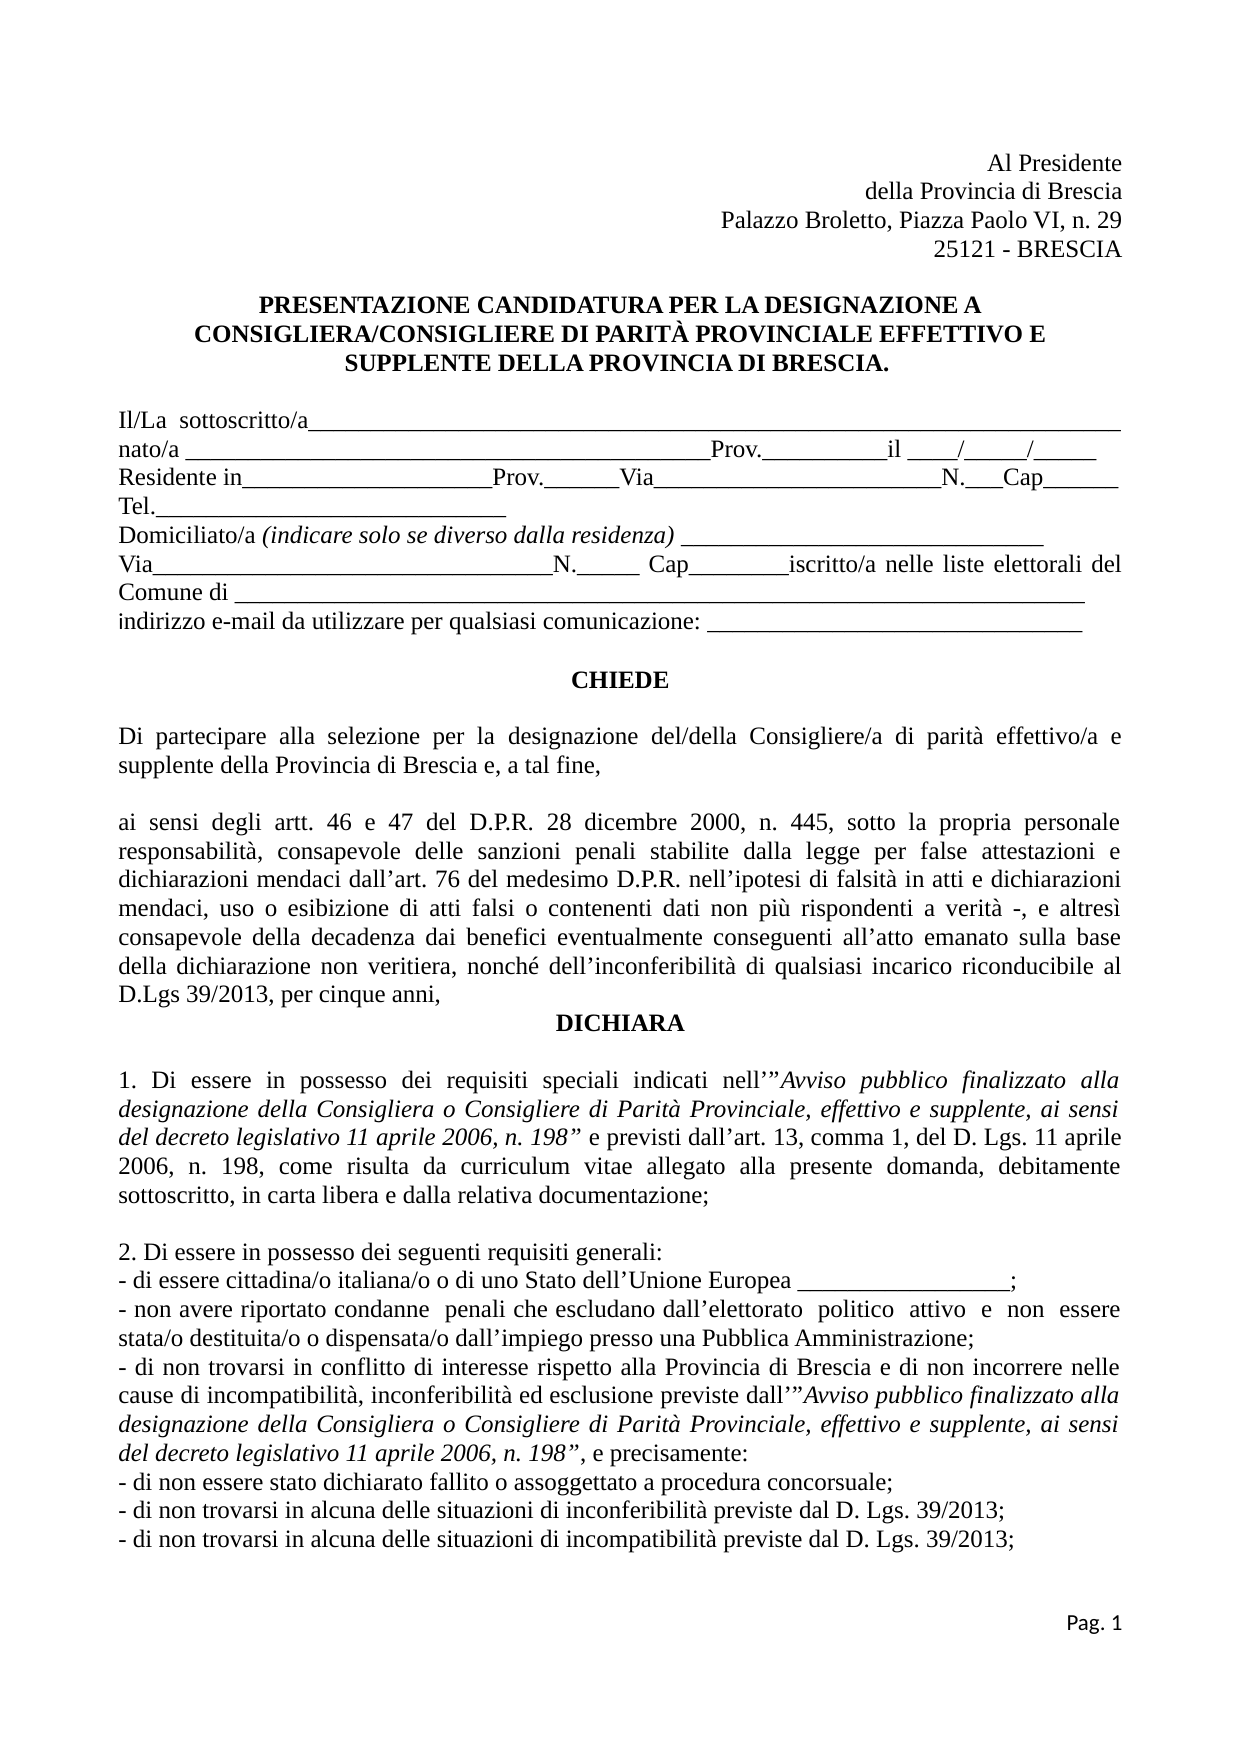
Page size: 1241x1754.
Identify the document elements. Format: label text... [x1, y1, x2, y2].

text 2. Di essere in possesso dei seguenti requisiti generali: [118, 1237, 1122, 1266]
text Domiciliato/a (indicare solo se diverso dalla residenza) _____________________________ [118, 520, 1122, 549]
text Il/La sottoscritto/a_________________________________________________________________ [118, 405, 1122, 434]
text - di non trovarsi in alcuna delle situazioni di incompatibilità previste dal D. Lgs. 39/2013; [118, 1524, 1122, 1553]
text Al Presidente [118, 148, 1122, 176]
text - di essere cittadina/o italiana/o o di uno Stato dell’Unione Europea _________________; [118, 1266, 1122, 1294]
text DICHIARA [118, 1008, 1122, 1037]
text - di non trovarsi in conflitto di interesse rispetto alla Provincia di Brescia e di non incorrere nelle cause di incompatibilità, inconferibilità ed esclusione previste dall’”Avviso pubblico finalizzato alla designazione della Consigliera o Consigliere di Parità Provinciale, effettivo e supplente, ai sensi del decreto legislativo 11 aprile 2006, n. 198”, e precisamente: [118, 1352, 1122, 1467]
text 25121 - BRESCIA [118, 234, 1122, 263]
text - di non essere stato dichiarato fallito o assoggettato a procedura concorsuale; [118, 1467, 1122, 1496]
text Tel.____________________________ [118, 491, 1122, 520]
text nato/a __________________________________________Prov.__________il ____/_____/_____ Residente in____________________Prov.______Via_______________________N.___Cap______ [118, 434, 1122, 491]
text Di partecipare alla selezione per la designazione del/della Consigliere/a di parità effettivo/a e supplente della Provincia di Brescia e, a tal fine, [118, 721, 1122, 779]
text Presentazione candidatura per la designazione a Consigliera/Consigliere di Parità Provinciale effettivo e supplente della Provincia di Brescia. [118, 291, 1122, 377]
text 1. Di essere in possesso dei requisiti speciali indicati nell’”Avviso pubblico finalizzato alla designazione della Consigliera o Consigliere di Parità Provinciale, effettivo e supplente, ai sensi del decreto legislativo 11 aprile 2006, n. 198” e previsti dall’art. 13, comma 1, del D. Lgs. 11 aprile 2006, n. 198, come risulta da curriculum vitae allegato alla presente domanda, debitamente sottoscritto, in carta libera e dalla relativa documentazione; [118, 1065, 1122, 1209]
text - di non trovarsi in alcuna delle situazioni di inconferibilità previste dal D. Lgs. 39/2013; [118, 1496, 1122, 1524]
text - non avere riportato condanne penali che escludano dall’elettorato politico attivo e non essere stata/o destituita/o o dispensata/o dall’impiego presso una Pubblica Amministrazione; [118, 1294, 1122, 1352]
text della Provincia di Brescia [118, 176, 1122, 205]
text indirizzo e-mail da utilizzare per qualsiasi comunicazione: ______________________________ [118, 606, 1122, 635]
text CHIEDE [118, 665, 1122, 693]
text Palazzo Broletto, Piazza Paolo VI, n. 29 [118, 205, 1122, 234]
text ai sensi degli artt. 46 e 47 del D.P.R. 28 dicembre 2000, n. 445, sotto la propria personale responsabilità, consapevole delle sanzioni penali stabilite dalla legge per false attestazioni e dichiarazioni mendaci dall’art. 76 del medesimo D.P.R. nell’ipotesi di falsità in atti e dichiarazioni mendaci, uso o esibizione di atti falsi o contenenti dati non più rispondenti a verità -, e altresì consapevole della decadenza dai benefici eventualmente conseguenti all’atto emanato sulla base della dichiarazione non veritiera, nonché dell’inconferibilità di qualsiasi incarico riconducibile al D.Lgs 39/2013, per cinque anni, [118, 807, 1122, 1008]
text Via________________________________N._____ Cap________iscritto/a nelle liste elettorali del Comune di ____________________________________________________________________ [118, 549, 1122, 606]
